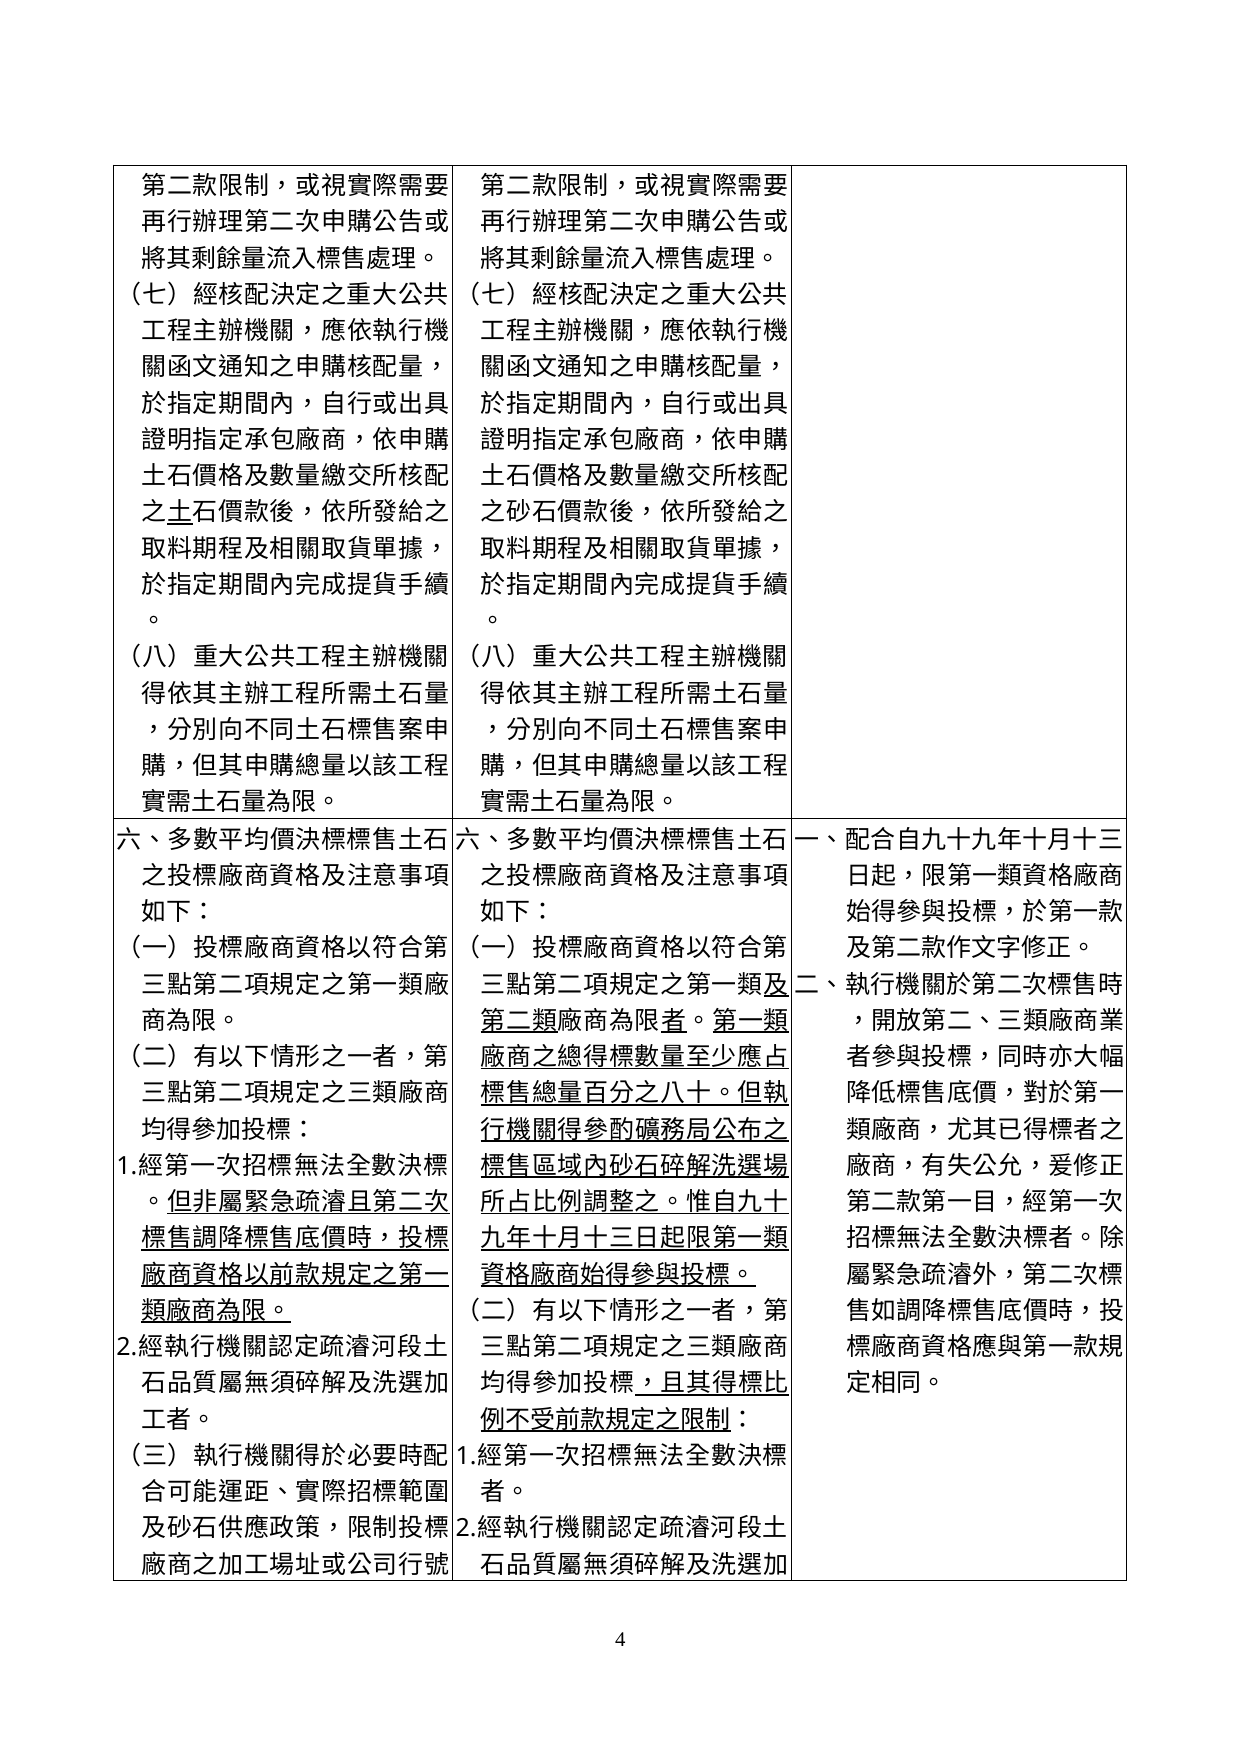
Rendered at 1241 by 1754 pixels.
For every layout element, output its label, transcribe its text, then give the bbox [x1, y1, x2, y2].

table_cell 一、配合自九十九年十月十三日起，限第一類資格廠商始得參與投標，於第一款及第二款作文字修正。 二、執行機關於第二次標售時，開放第二、三類廠商業者參與投標，同時亦大幅降低標售底價，對於第一類廠商，尤其已得標者之廠商，有失公允，爰修正第二款第一目，經第一次招標無法全數決標者。除屬緊急疏濬外，第二次標售如調降標售底價時，投標廠商資格應與第一款規定相同。 [792, 819, 1126, 1580]
table_cell 第二款限制，或視實際需要再行辦理第二次申購公告或將其剩餘量流入標售處理。 （七）經核配決定之重大公共工程主辦機關，應依執行機關函文通知之申購核配量，於指定期間內，自行或出具證明指定承包廠商，依申購土石價格及數量繳交所核配之土石價款後，依所發給之取料期程及相關取貨單據，於指定期間內完成提貨手續。 （八）重大公共工程主辦機關得依其主辦工程所需土石量，分別向不同土石標售案申購，但其申購總量以該工程實需土石量為限。 [114, 166, 452, 818]
table_cell [792, 166, 1126, 818]
table_cell 六、多數平均價決標標售土石之投標廠商資格及注意事項如下： （一）投標廠商資格以符合第三點第二項規定之第一類廠商為限。 （二）有以下情形之一者，第三點第二項規定之三類廠商均得參加投標： 1.經第一次招標無法全數決標。但非屬緊急疏濬且第二次標售調降標售底價時，投標廠商資格以前款規定之第一類廠商為限。 2.經執行機關認定疏濬河段土石品質屬無須碎解及洗選加工者。 （三）執行機關得於必要時配合可能運距、實際招標範圍及砂石供應政策，限制投標廠商之加工場址或公司行號 [114, 819, 452, 1580]
table_cell 第二款限制，或視實際需要再行辦理第二次申購公告或將其剩餘量流入標售處理。 （七）經核配決定之重大公共工程主辦機關，應依執行機關函文通知之申購核配量，於指定期間內，自行或出具證明指定承包廠商，依申購土石價格及數量繳交所核配之砂石價款後，依所發給之取料期程及相關取貨單據，於指定期間內完成提貨手續。 （八）重大公共工程主辦機關得依其主辦工程所需土石量，分別向不同土石標售案申購，但其申購總量以該工程實需土石量為限。 [453, 166, 791, 818]
table_cell 六、多數平均價決標標售土石之投標廠商資格及注意事項如下： （一）投標廠商資格以符合第三點第二項規定之第一類及第二類廠商為限者。第一類廠商之總得標數量至少應占標售總量百分之八十。但執行機關得參酌礦務局公布之標售區域內砂石碎解洗選場所占比例調整之。惟自九十九年十月十三日起限第一類資格廠商始得參與投標。 （二）有以下情形之一者，第三點第二項規定之三類廠商均得參加投標，且其得標比例不受前款規定之限制： 1.經第一次招標無法全數決標者。 2.經執行機關認定疏濬河段土石品質屬無須碎解及洗選加 [453, 819, 791, 1580]
